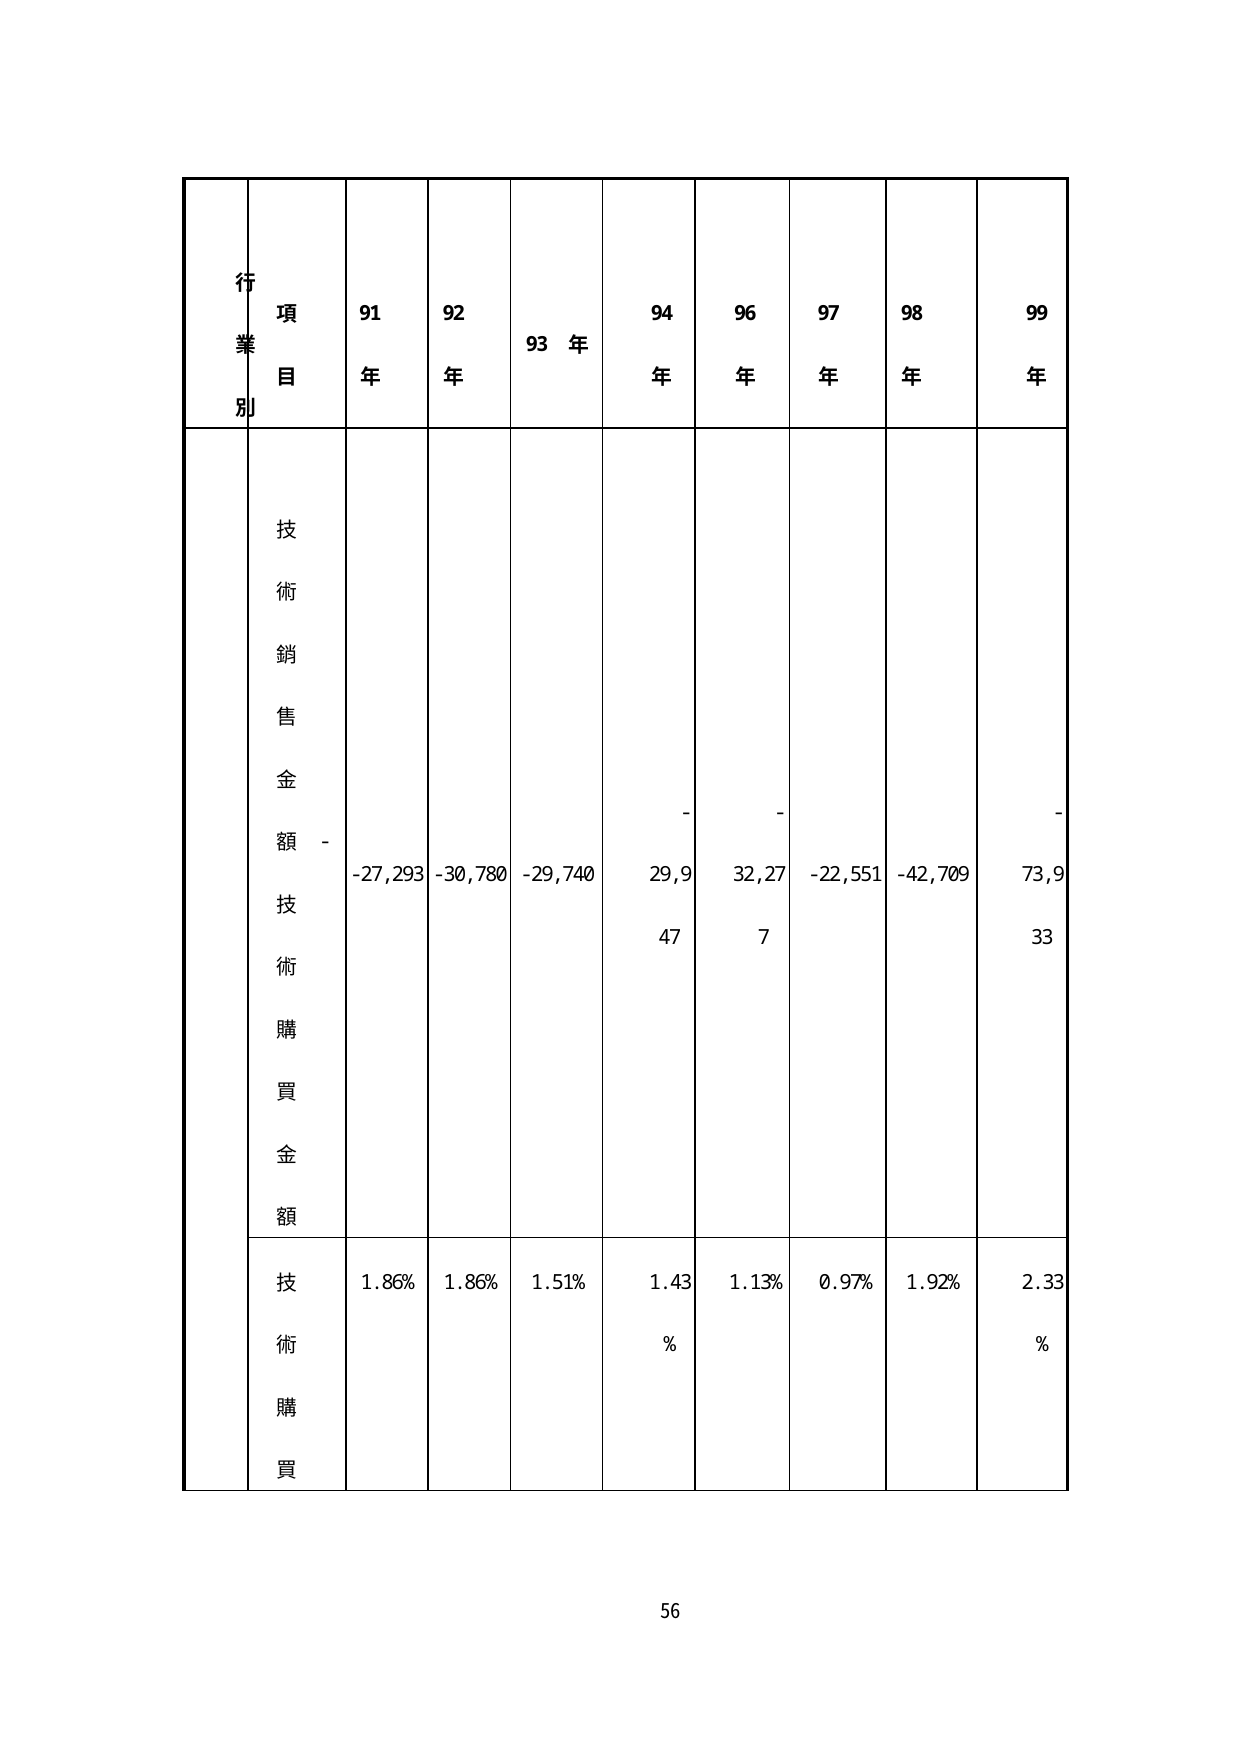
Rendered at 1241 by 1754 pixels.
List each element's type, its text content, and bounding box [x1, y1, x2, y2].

table_header 96年 [696, 180, 789, 427]
table_header 99年 [978, 180, 1066, 427]
table_header 93年 [511, 180, 602, 427]
table_cell -42,709 [887, 429, 976, 1237]
table_cell -22,551 [790, 429, 885, 1237]
table_cell 0.97% [790, 1238, 885, 1490]
table_cell 電子零組件製造業 [186, 429, 247, 1490]
table_cell 1.51% [511, 1238, 602, 1490]
table_header 項目 [249, 180, 345, 427]
table_cell -27,293 [347, 429, 427, 1237]
table_header 行業別 [186, 180, 247, 427]
table_cell -32,277 [696, 429, 789, 1237]
table_cell -29,740 [511, 429, 602, 1237]
table_header 98年 [887, 180, 976, 427]
table_cell -30,780 [429, 429, 510, 1237]
table_cell -73,933 [978, 429, 1066, 1237]
table_cell 技術購買 [249, 1238, 345, 1490]
table_header 97年 [790, 180, 885, 427]
table_cell -29,947 [603, 429, 694, 1237]
table_cell 1.13% [696, 1238, 789, 1490]
table_cell 1.92% [887, 1238, 976, 1490]
table_header 94年 [603, 180, 694, 427]
table_cell 1.86% [347, 1238, 427, 1490]
table_cell 1.43% [603, 1238, 694, 1490]
table_cell 1.86% [429, 1238, 510, 1490]
table_header 92年 [429, 180, 510, 427]
table_header 91年 [347, 180, 427, 427]
table_cell 技術銷售金額-技術購買金額 [249, 429, 345, 1237]
table_cell 2.33% [978, 1238, 1066, 1490]
